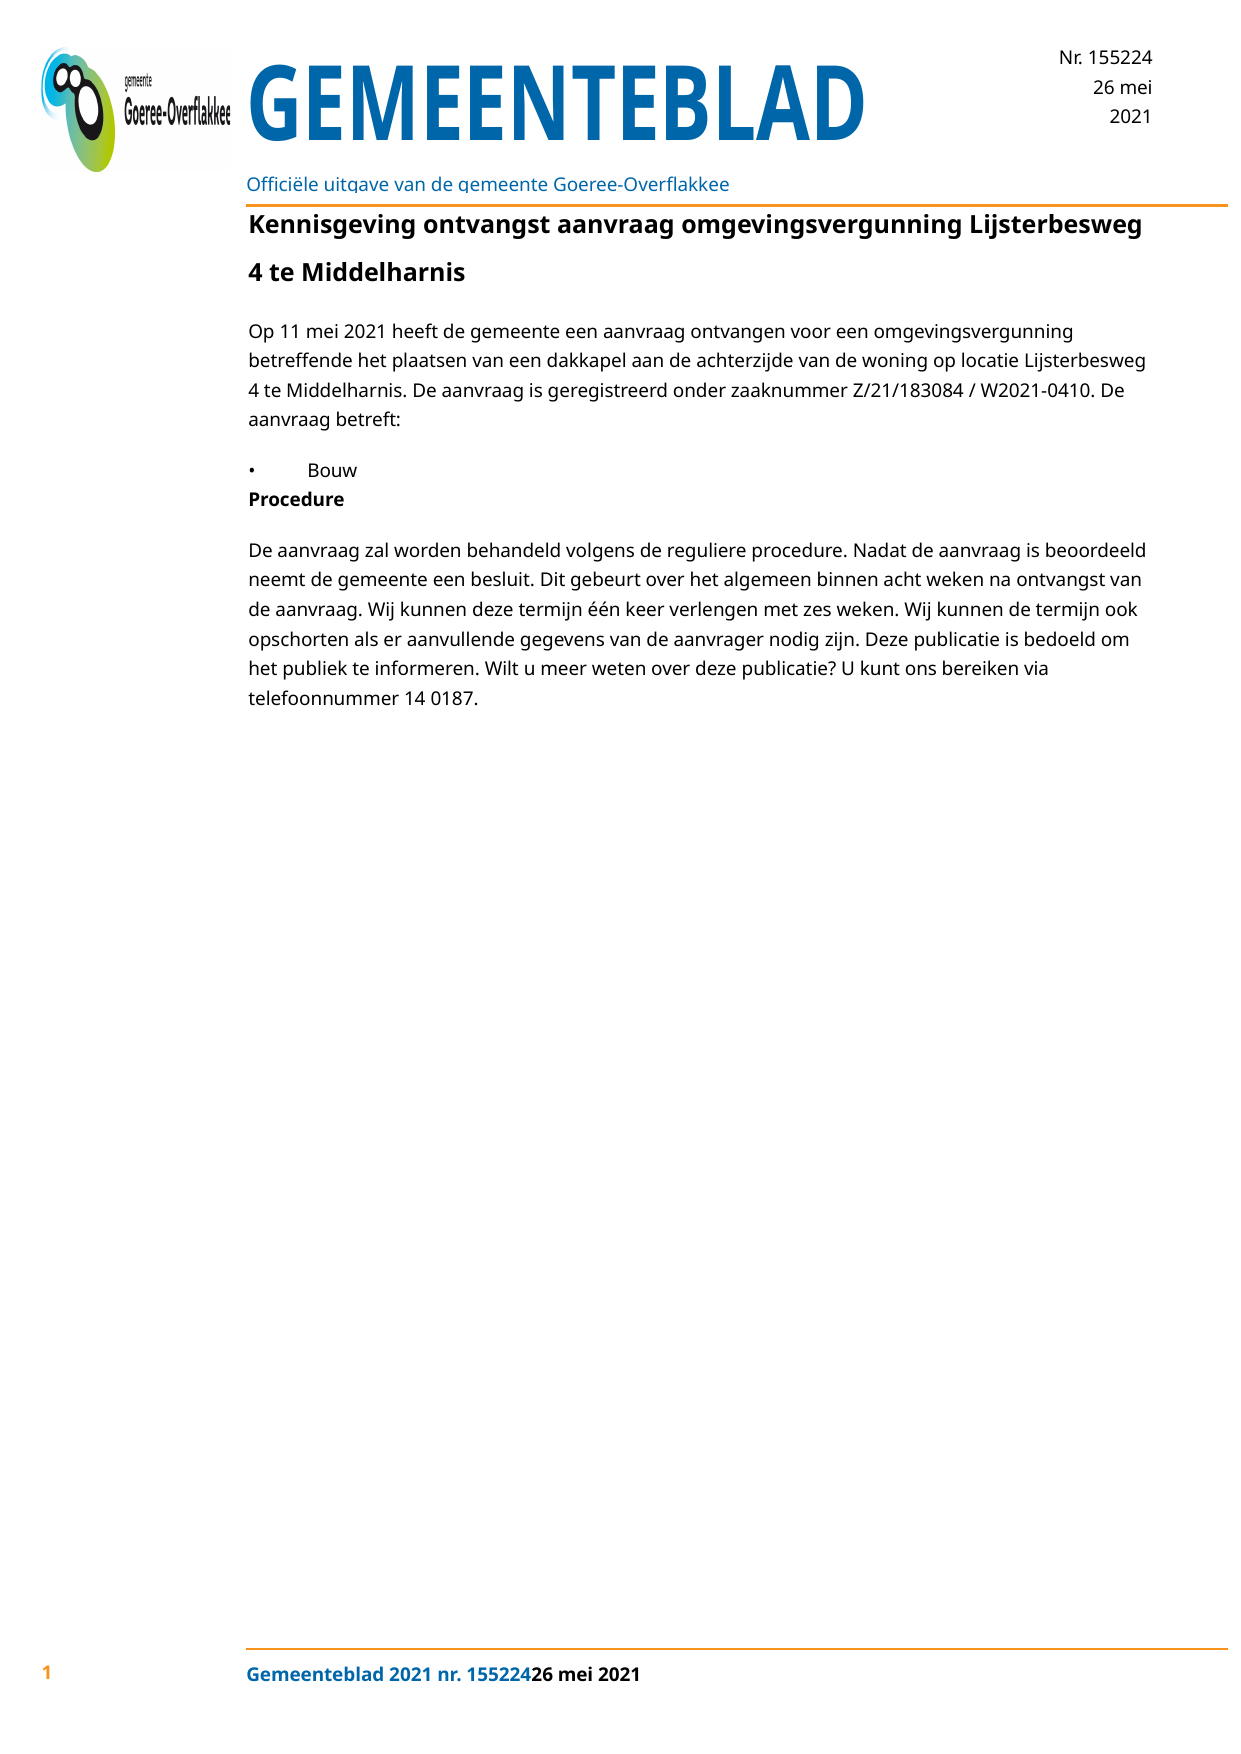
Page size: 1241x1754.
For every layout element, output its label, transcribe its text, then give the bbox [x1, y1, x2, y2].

text Procedure [248, 487, 1152, 512]
picture [41, 47, 231, 172]
text Op 11 mei 2021 heeft de gemeente een aanvraag ontvangen voor een omgevingsvergunning betreffende het plaatsen van een dakkapel aan de achterzijde van de woning op locatie Lijsterbesweg 4 te Middelharnis. De aanvraag is geregistreerd onder zaaknummer Z/21/183084 / W2021-0410. De aanvraag betreft: [248, 318, 1152, 432]
list Bouw [248, 457, 1152, 483]
text De aanvraag zal worden behandeld volgens de reguliere procedure. Nadat de aanvraag is beoordeeld neemt de gemeente een besluit. Dit gebeurt over het algemeen binnen acht weken na ontvangst van de aanvraag. Wij kunnen deze termijn één keer verlengen met zes weken. Wij kunnen de termijn ook opschorten als er aanvullende gegevens van de aanvrager nodig zijn. Deze publicatie is bedoeld om het publiek te informeren. Wilt u meer weten over deze publicatie? U kunt ons bereiken via telefoonnummer 14 0187. [248, 537, 1152, 711]
text Kennisgeving ontvangst aanvraag omgevingsvergunning Lijsterbesweg 4 te Middelharnis [248, 207, 1152, 288]
